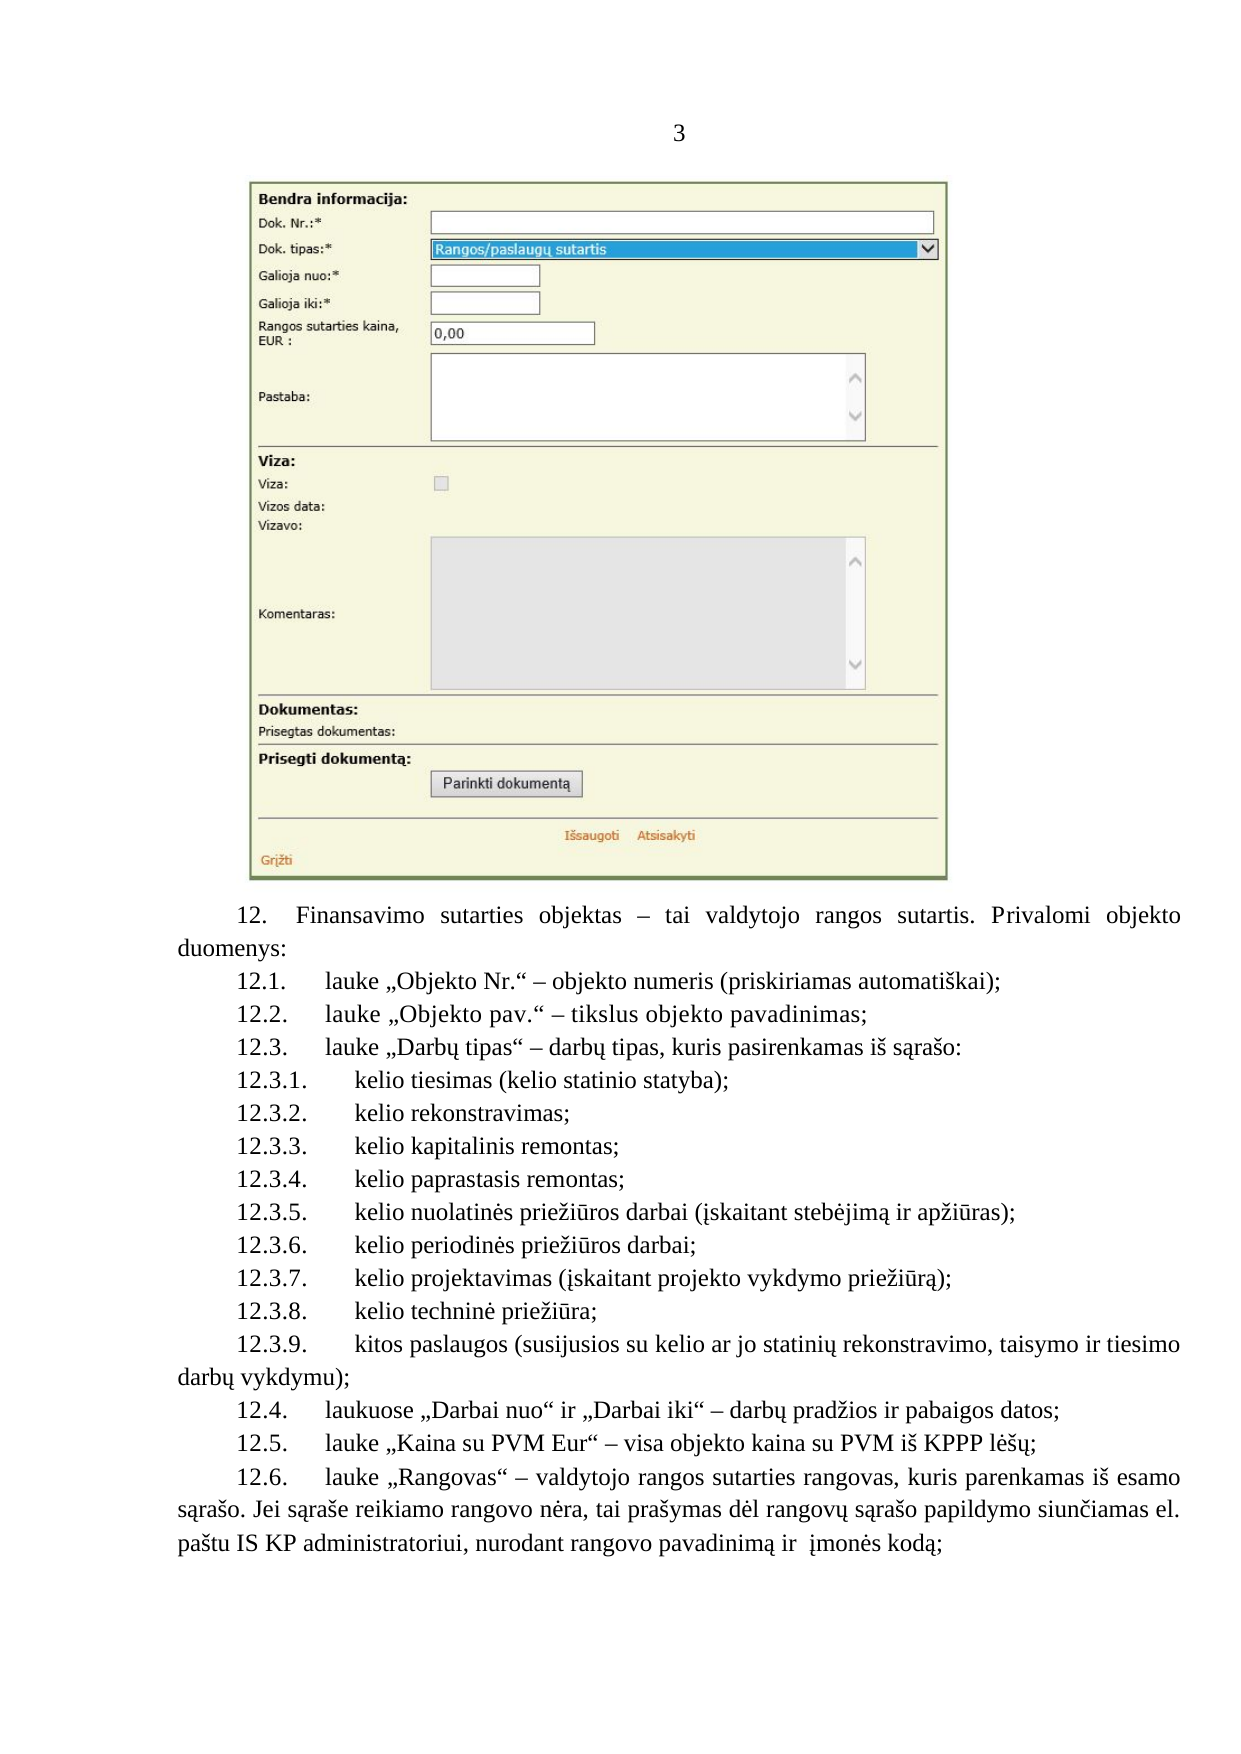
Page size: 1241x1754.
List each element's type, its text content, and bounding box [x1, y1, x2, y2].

text 12.5. lauke „Kaina su PVM Eur“ – visa objekto kaina su PVM iš KPPP lėšų; [177, 1428, 1181, 1457]
text 12.3.7. kelio projektavimas (įskaitant projekto vykdymo priežiūrą); [177, 1263, 1181, 1292]
text 12.4. laukuose „Darbai nuo“ ir „Darbai iki“ – darbų pradžios ir pabaigos datos; [177, 1396, 1181, 1424]
text 12.3.9. kitos paslaugos (susijusios su kelio ar jo statinių rekonstravimo, taisymo ir tiesimo darbų vykdymu); [177, 1329, 1181, 1391]
text 12.6. lauke „Rangovas“ – valdytojo rangos sutarties rangovas, kuris parenkamas iš esamo sąrašo. Jei sąraše reikiamo rangovo nėra, tai prašymas dėl rangovų sąrašo papildymo siunčiamas el. paštu IS KP administratoriui, nurodant rangovo pavadinimą ir įmonės kodą; [177, 1462, 1181, 1556]
text 12.3.5. kelio nuolatinės priežiūros darbai (įskaitant stebėjimą ir apžiūras); [177, 1197, 1181, 1226]
text 12. Finansavimo sutarties objektas – tai valdytojo rangos sutartis. Privalomi objekto duomenys: [177, 900, 1181, 962]
text 12.2. lauke „Objekto pav.“ – tikslus objekto pavadinimas; [177, 999, 1181, 1028]
text 12.3. lauke „Darbų tipas“ – darbų tipas, kuris pasirenkamas iš sąrašo: [177, 1032, 1181, 1061]
text 12.3.2. kelio rekonstravimas; [177, 1098, 1181, 1127]
text 12.3.8. kelio techninė priežiūra; [177, 1296, 1181, 1325]
text 12.3.1. kelio tiesimas (kelio statinio statyba); [177, 1065, 1181, 1094]
text 12.1. lauke „Objekto Nr.“ – objekto numeris (priskiriamas automatiškai); [177, 966, 1181, 995]
text 12.3.4. kelio paprastasis remontas; [177, 1164, 1181, 1193]
text 12.3.6. kelio periodinės priežiūros darbai; [177, 1230, 1181, 1259]
text 12.3.3. kelio kapitalinis remontas; [177, 1131, 1181, 1160]
